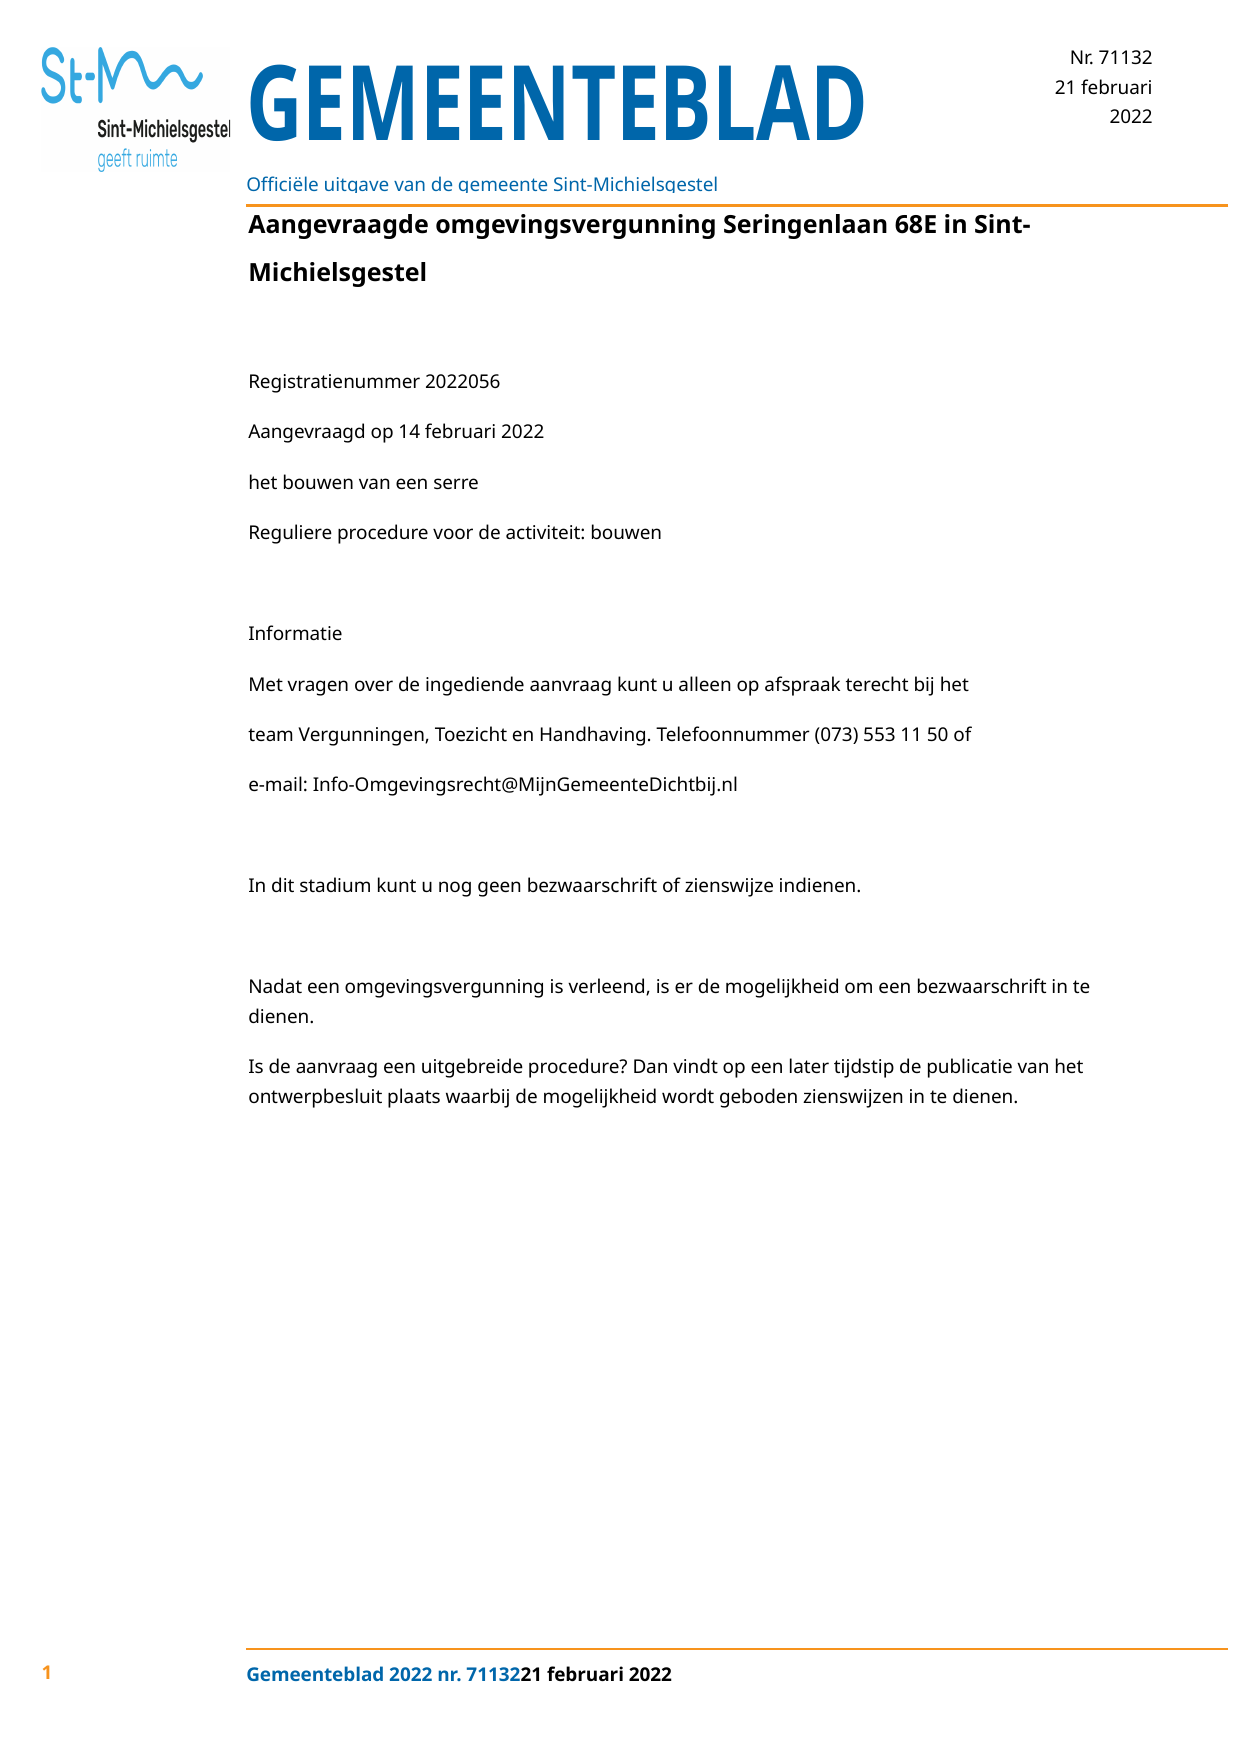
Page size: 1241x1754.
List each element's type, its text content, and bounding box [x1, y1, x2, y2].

text Informatie [248, 620, 1152, 646]
text Aangevraagd op 14 februari 2022 [248, 419, 1152, 444]
text Registratienummer 2022056 [248, 368, 1152, 394]
text het bouwen van een serre [248, 469, 1152, 495]
text Met vragen over de ingediende aanvraag kunt u alleen op afspraak terecht bij het [248, 671, 1152, 697]
text team Vergunningen, Toezicht en Handhaving. Telefoonnummer (073) 553 11 50 of [248, 721, 1152, 747]
text In dit stadium kunt u nog geen bezwaarschrift of zienswijze indienen. [248, 872, 1152, 898]
text e-mail: Info-Omgevingsrecht@MijnGemeenteDichtbij.nl [248, 772, 1152, 797]
text Aangevraagde omgevingsvergunning Seringenlaan 68E in Sint-Michielsgestel [248, 207, 1152, 288]
picture [41, 47, 231, 172]
text Nadat een omgevingsvergunning is verleend, is er de mogelijkheid om een bezwaarschrift in te dienen. [248, 973, 1152, 1029]
text Is de aanvraag een uitgebreide procedure? Dan vindt op een later tijdstip de publicatie van het ontwerpbesluit plaats waarbij de mogelijkheid wordt geboden zienswijzen in te dienen. [248, 1053, 1152, 1109]
text Reguliere procedure voor de activiteit: bouwen [248, 519, 1152, 545]
